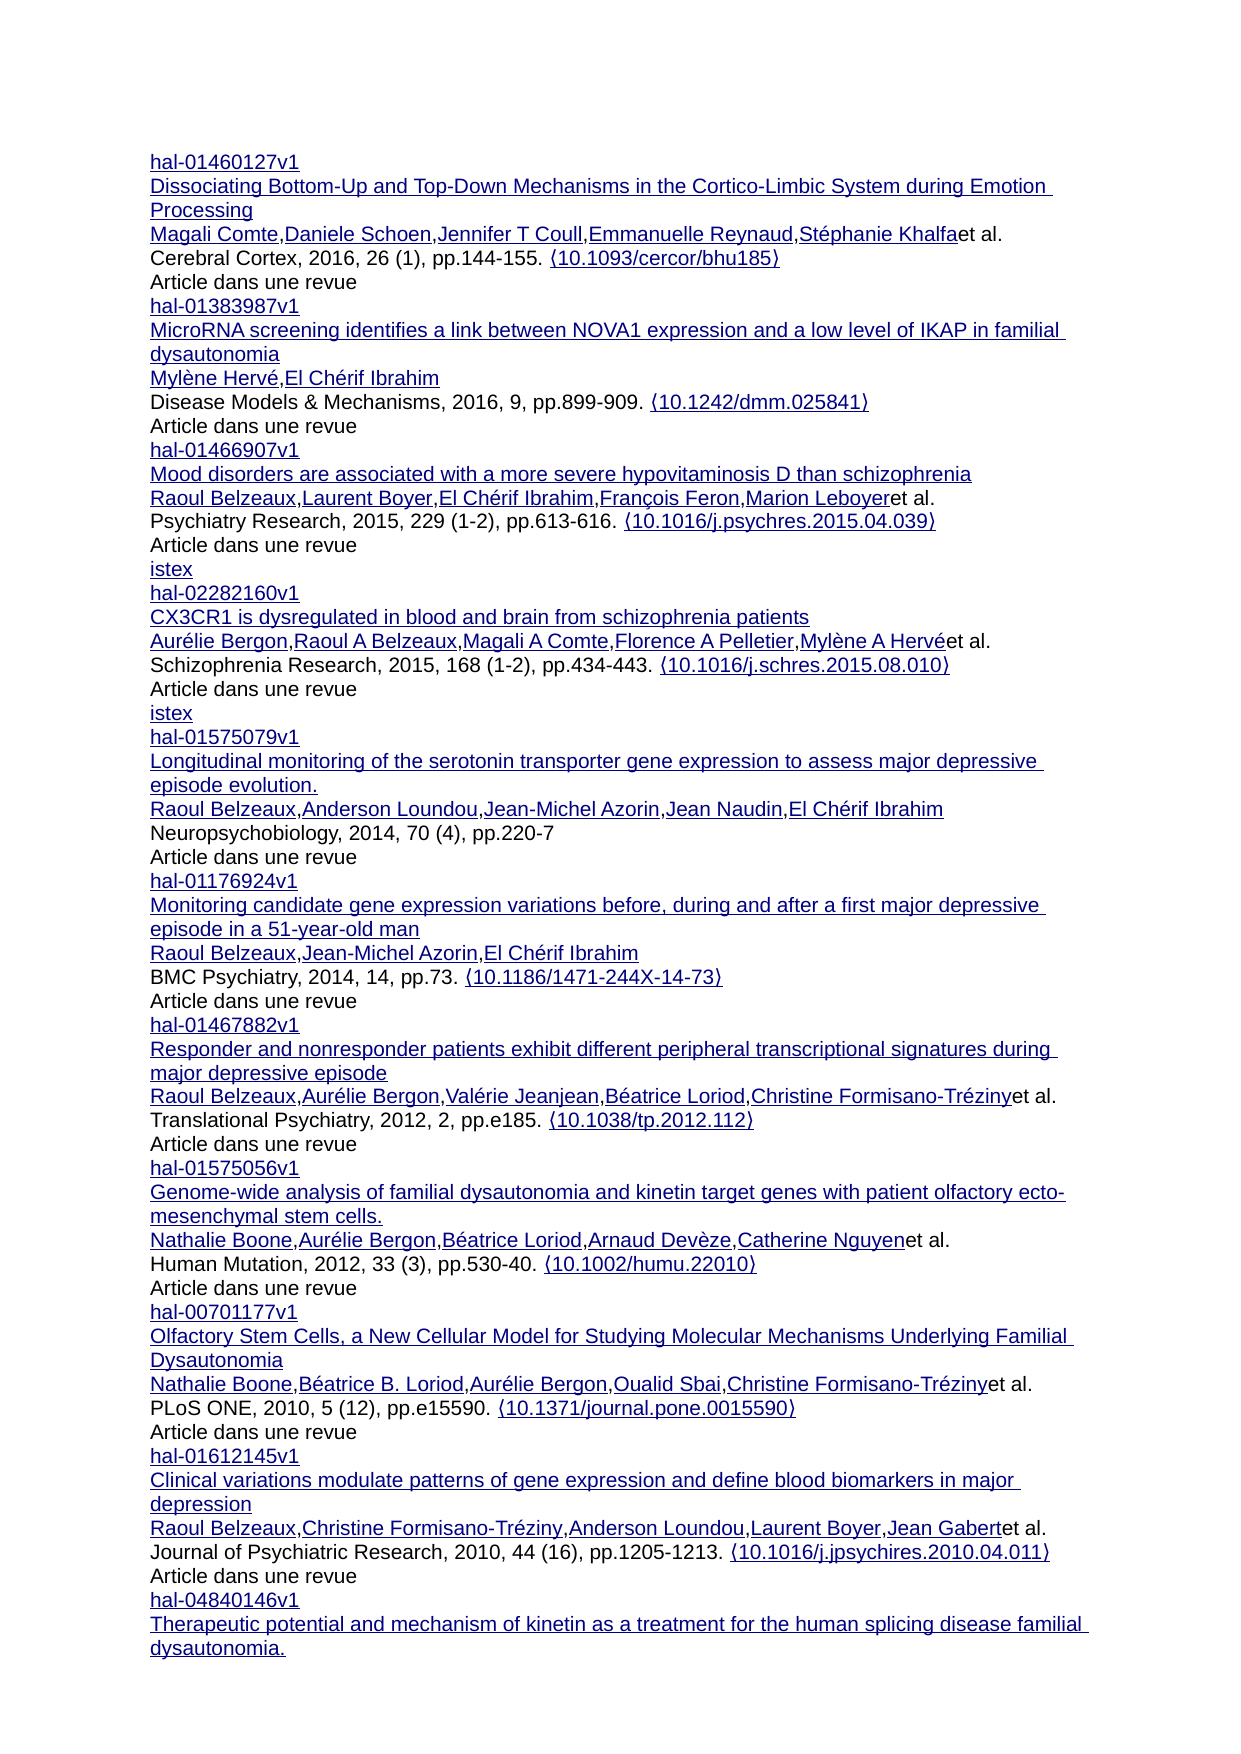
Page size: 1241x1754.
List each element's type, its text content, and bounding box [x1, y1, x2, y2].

table_cell Mood disorders are associated with a more severe hypovitaminosis D than schizophrenia Raoul Belzeaux,Laurent Boyer,El Chérif Ibrahim,François Feron,Marion Leboyeret al. Psychiatry Research, 2015, 229 (1-2), pp.613-616. ⟨10.1016/j.psychres.2015.04.039⟩ Article dans une revue istex hal-02282160v1 [150, 461, 1090, 605]
table_cell MicroRNA screening identifies a link between NOVA1 expression and a low level of IKAP in familial dysautonomia Mylène Hervé,El Chérif Ibrahim Disease Models & Mechanisms, 2016, 9, pp.899-909. ⟨10.1242/dmm.025841⟩ Article dans une revue hal-01466907v1 [150, 318, 1090, 461]
table_cell Therapeutic potential and mechanism of kinetin as a treatment for the human splicing disease familial dysautonomia. [150, 1611, 1090, 1659]
table_cell Dissociating Bottom-Up and Top-Down Mechanisms in the Cortico-Limbic System during Emotion Processing Magali Comte,Daniele Schoen,Jennifer T Coull,Emmanuelle Reynaud,Stéphanie Khalfaet al. Cerebral Cortex, 2016, 26 (1), pp.144-155. ⟨10.1093/cercor/bhu185⟩ Article dans une revue hal-01383987v1 [150, 174, 1090, 318]
table_cell CX3CR1 is dysregulated in blood and brain from schizophrenia patients Aurélie Bergon,Raoul A Belzeaux,Magali A Comte,Florence A Pelletier,Mylène A Hervéet al. Schizophrenia Research, 2015, 168 (1-2), pp.434-443. ⟨10.1016/j.schres.2015.08.010⟩ Article dans une revue istex hal-01575079v1 [150, 605, 1090, 749]
table_cell Clinical variations modulate patterns of gene expression and define blood biomarkers in major depression Raoul Belzeaux,Christine Formisano-Tréziny,Anderson Loundou,Laurent Boyer,Jean Gabertet al. Journal of Psychiatric Research, 2010, 44 (16), pp.1205-1213. ⟨10.1016/j.jpsychires.2010.04.011⟩ Article dans une revue hal-04840146v1 [150, 1468, 1090, 1611]
table_cell Responder and nonresponder patients exhibit different peripheral transcriptional signatures during major depressive episode Raoul Belzeaux,Aurélie Bergon,Valérie Jeanjean,Béatrice Loriod,Christine Formisano-Trézinyet al. Translational Psychiatry, 2012, 2, pp.e185. ⟨10.1038/tp.2012.112⟩ Article dans une revue hal-01575056v1 [150, 1036, 1090, 1180]
table_cell Monitoring candidate gene expression variations before, during and after a first major depressive episode in a 51-year-old man Raoul Belzeaux,Jean-Michel Azorin,El Chérif Ibrahim BMC Psychiatry, 2014, 14, pp.73. ⟨10.1186/1471-244X-14-73⟩ Article dans une revue hal-01467882v1 [150, 893, 1090, 1036]
table_cell Longitudinal monitoring of the serotonin transporter gene expression to assess major depressive episode evolution. Raoul Belzeaux,Anderson Loundou,Jean-Michel Azorin,Jean Naudin,El Chérif Ibrahim Neuropsychobiology, 2014, 70 (4), pp.220-7 Article dans une revue hal-01176924v1 [150, 749, 1090, 893]
table_cell hal-01460127v1 [150, 150, 1090, 174]
table_cell Genome-wide analysis of familial dysautonomia and kinetin target genes with patient olfactory ecto-mesenchymal stem cells. Nathalie Boone,Aurélie Bergon,Béatrice Loriod,Arnaud Devèze,Catherine Nguyenet al. Human Mutation, 2012, 33 (3), pp.530-40. ⟨10.1002/humu.22010⟩ Article dans une revue hal-00701177v1 [150, 1180, 1090, 1324]
table_cell Olfactory Stem Cells, a New Cellular Model for Studying Molecular Mechanisms Underlying Familial Dysautonomia Nathalie Boone,Béatrice B. Loriod,Aurélie Bergon,Oualid Sbai,Christine Formisano-Trézinyet al. PLoS ONE, 2010, 5 (12), pp.e15590. ⟨10.1371/journal.pone.0015590⟩ Article dans une revue hal-01612145v1 [150, 1324, 1090, 1468]
